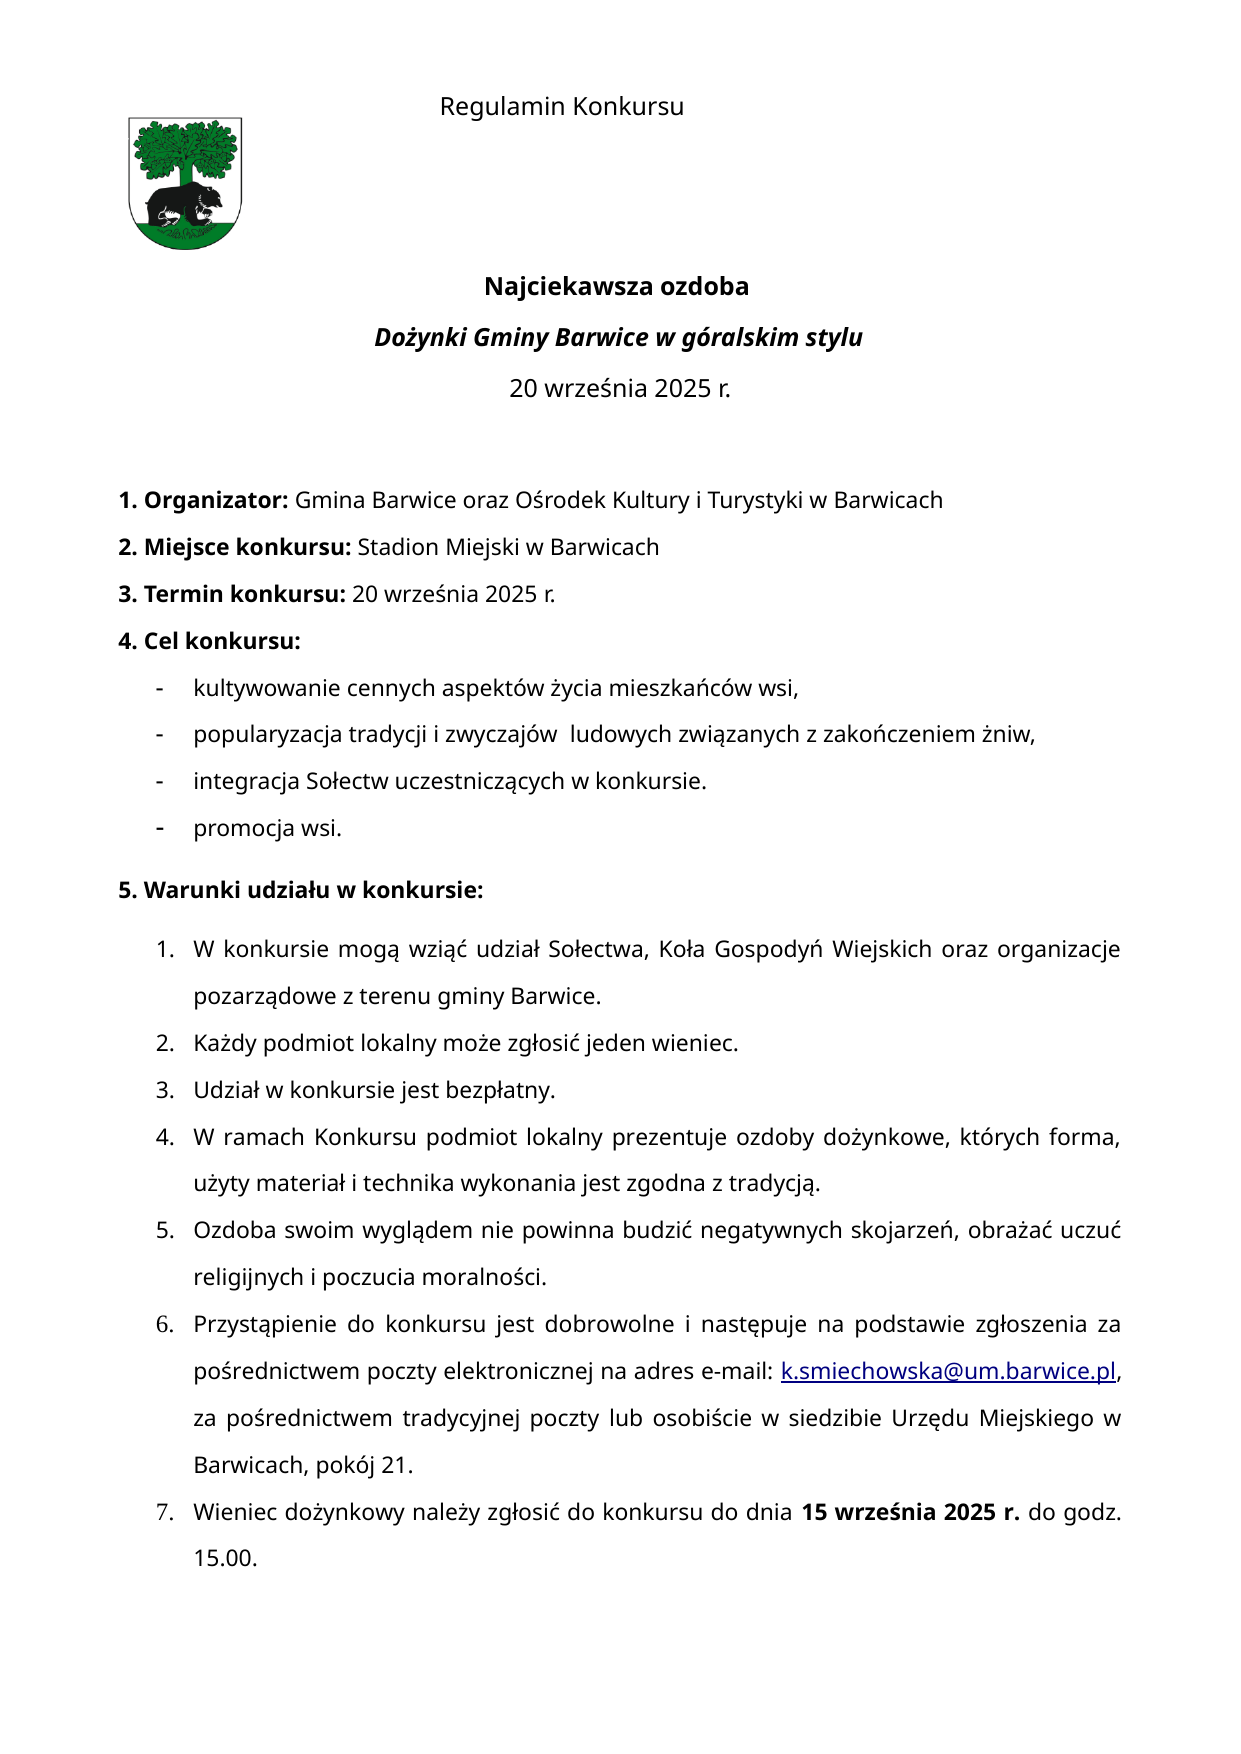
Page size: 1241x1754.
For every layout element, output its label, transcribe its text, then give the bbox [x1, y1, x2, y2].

list Przystąpienie do konkursu jest dobrowolne i następuje na podstawie zgłoszenia za pośrednictwem poczty elektronicznej na adres e-mail: k.smiechowska@um.barwice.pl, za pośrednictwem tradycyjnej poczty lub osobiście w siedzibie Urzędu Miejskiego w Barwicach, pokój 21. [156, 1308, 1122, 1480]
list W konkursie mogą wziąć udział Sołectwa, Koła Gospodyń Wiejskich oraz organizacje pozarządowe z terenu gminy Barwice. [156, 933, 1122, 1011]
list kultywowanie cennych aspektów życia mieszkańców wsi, [156, 671, 1122, 703]
text 3. Termin konkursu: 20 września 2025 r. [118, 578, 1122, 609]
text Dożynki Gminy Barwice w góralskim stylu [118, 319, 1122, 353]
text 5. Warunki udziału w konkursie: [118, 873, 1122, 905]
list integracja Sołectw uczestniczących w konkursie. [156, 765, 1122, 796]
text 20 września 2025 r. [118, 370, 1122, 404]
list Każdy podmiot lokalny może zgłosić jeden wieniec. [156, 1027, 1122, 1058]
list popularyzacja tradycji i zwyczajów ludowych związanych z zakończeniem żniw, [156, 718, 1122, 749]
list promocja wsi. [156, 812, 1122, 843]
text 4. Cel konkursu: [118, 624, 1122, 656]
list Ozdoba swoim wyglądem nie powinna budzić negatywnych skojarzeń, obrażać uczuć religijnych i poczucia moralności. [156, 1214, 1122, 1292]
text 2. Miejsce konkursu: Stadion Miejski w Barwicach [118, 531, 1122, 562]
text 1. Organizator: Gmina Barwice oraz Ośrodek Kultury i Turystyki w Barwicach [118, 484, 1122, 515]
list Wieniec dożynkowy należy zgłosić do konkursu do dnia 15 września 2025 r. do godz. 15.00. [156, 1495, 1122, 1573]
text Najciekawsza ozdoba [118, 268, 1122, 302]
text Regulamin Konkursu [118, 89, 1122, 251]
list Udział w konkursie jest bezpłatny. [156, 1073, 1122, 1105]
list W ramach Konkursu podmiot lokalny prezentuje ozdoby dożynkowe, których forma, użyty materiał i technika wykonania jest zgodna z tradycją. [156, 1120, 1122, 1198]
